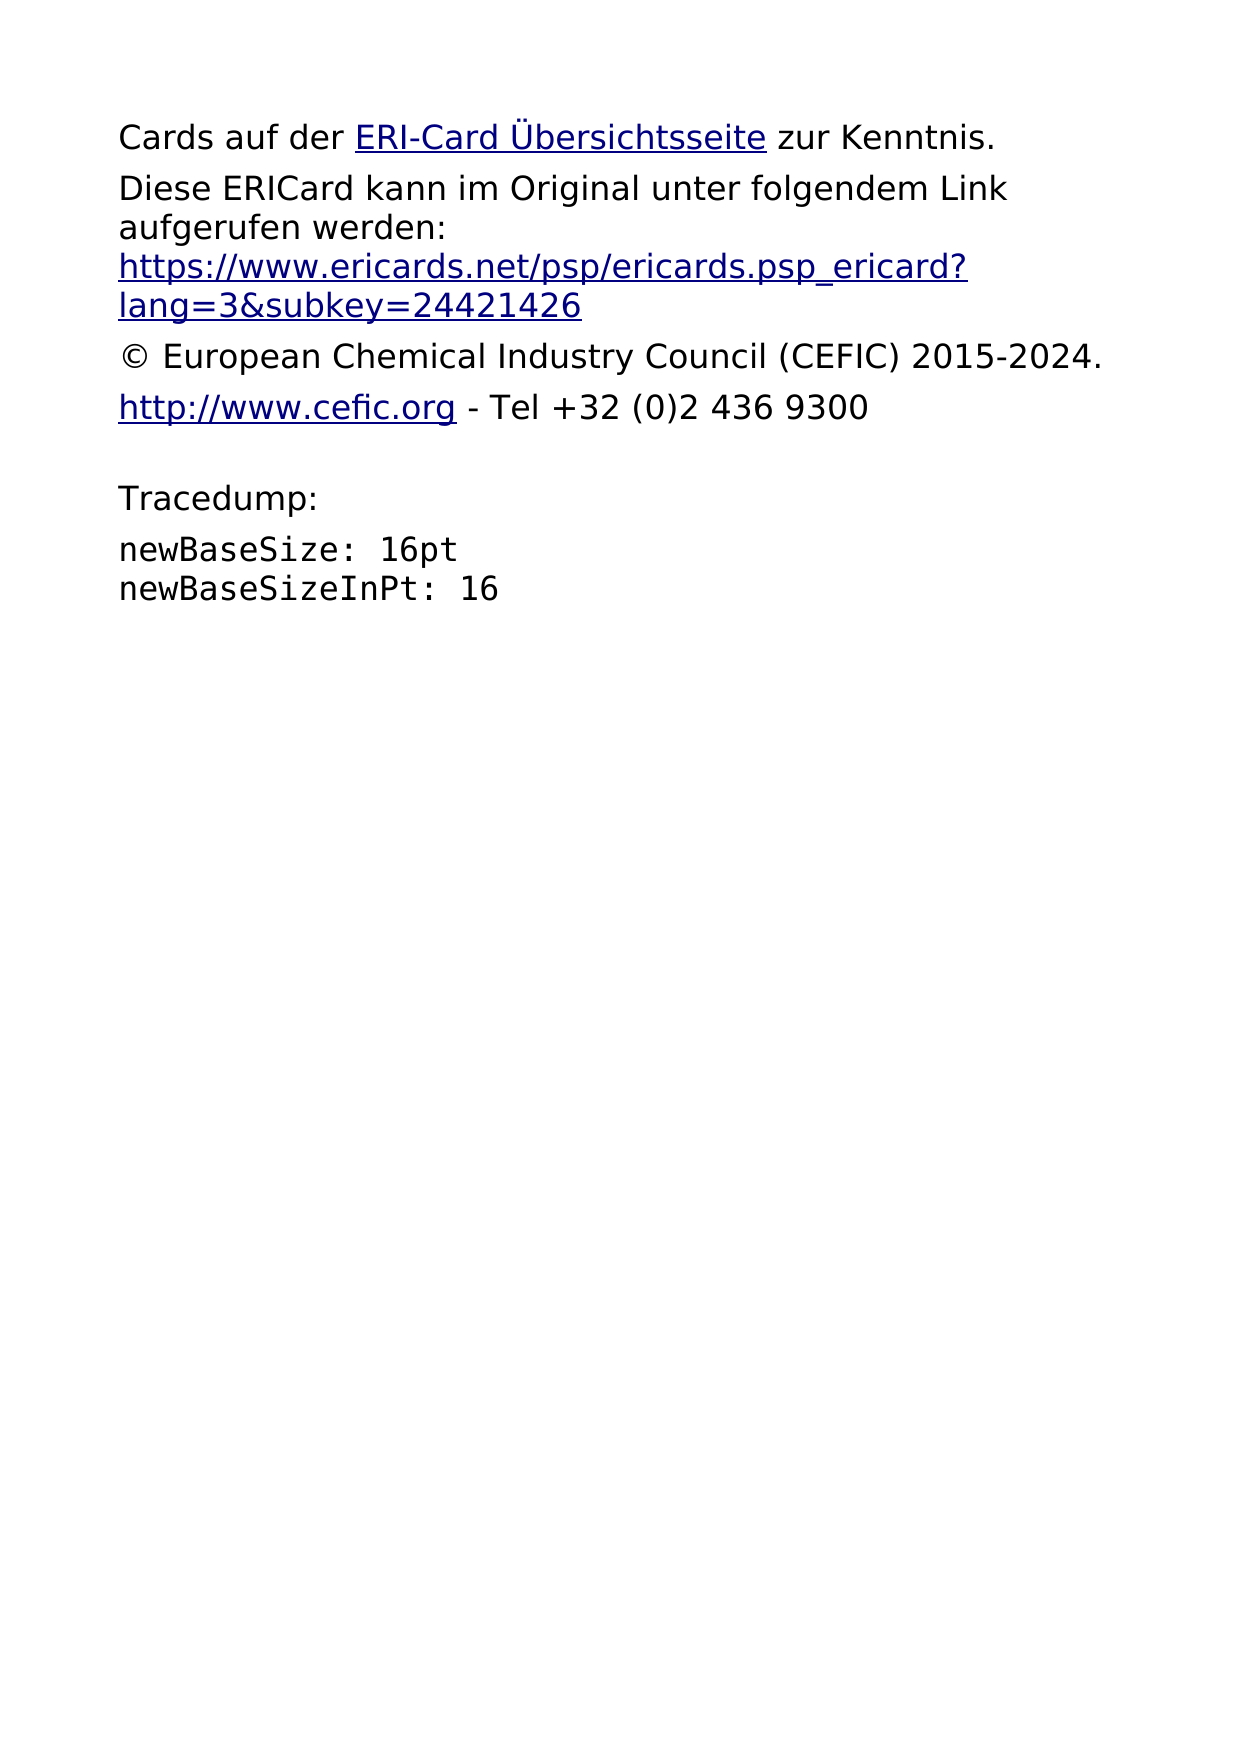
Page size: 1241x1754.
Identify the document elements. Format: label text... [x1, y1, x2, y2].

text Diese ERICard kann im Original unter folgendem Link aufgerufen werden: https://www.ericards.net/psp/ericards.psp_ericard?lang=3&subkey=24421426 [118, 169, 1122, 325]
text Tracedump: [118, 440, 1122, 518]
text © European Chemical Industry Council (CEFIC) 2015-2024. [118, 337, 1122, 376]
text newBaseSize: 16pt newBaseSizeInPt: 16 [118, 530, 1122, 608]
text http://www.cefic.org - Tel +32 (0)2 436 9300 [118, 389, 1122, 428]
text Cards auf der ERI-Card Übersichtsseite zur Kenntnis. [118, 118, 1122, 157]
